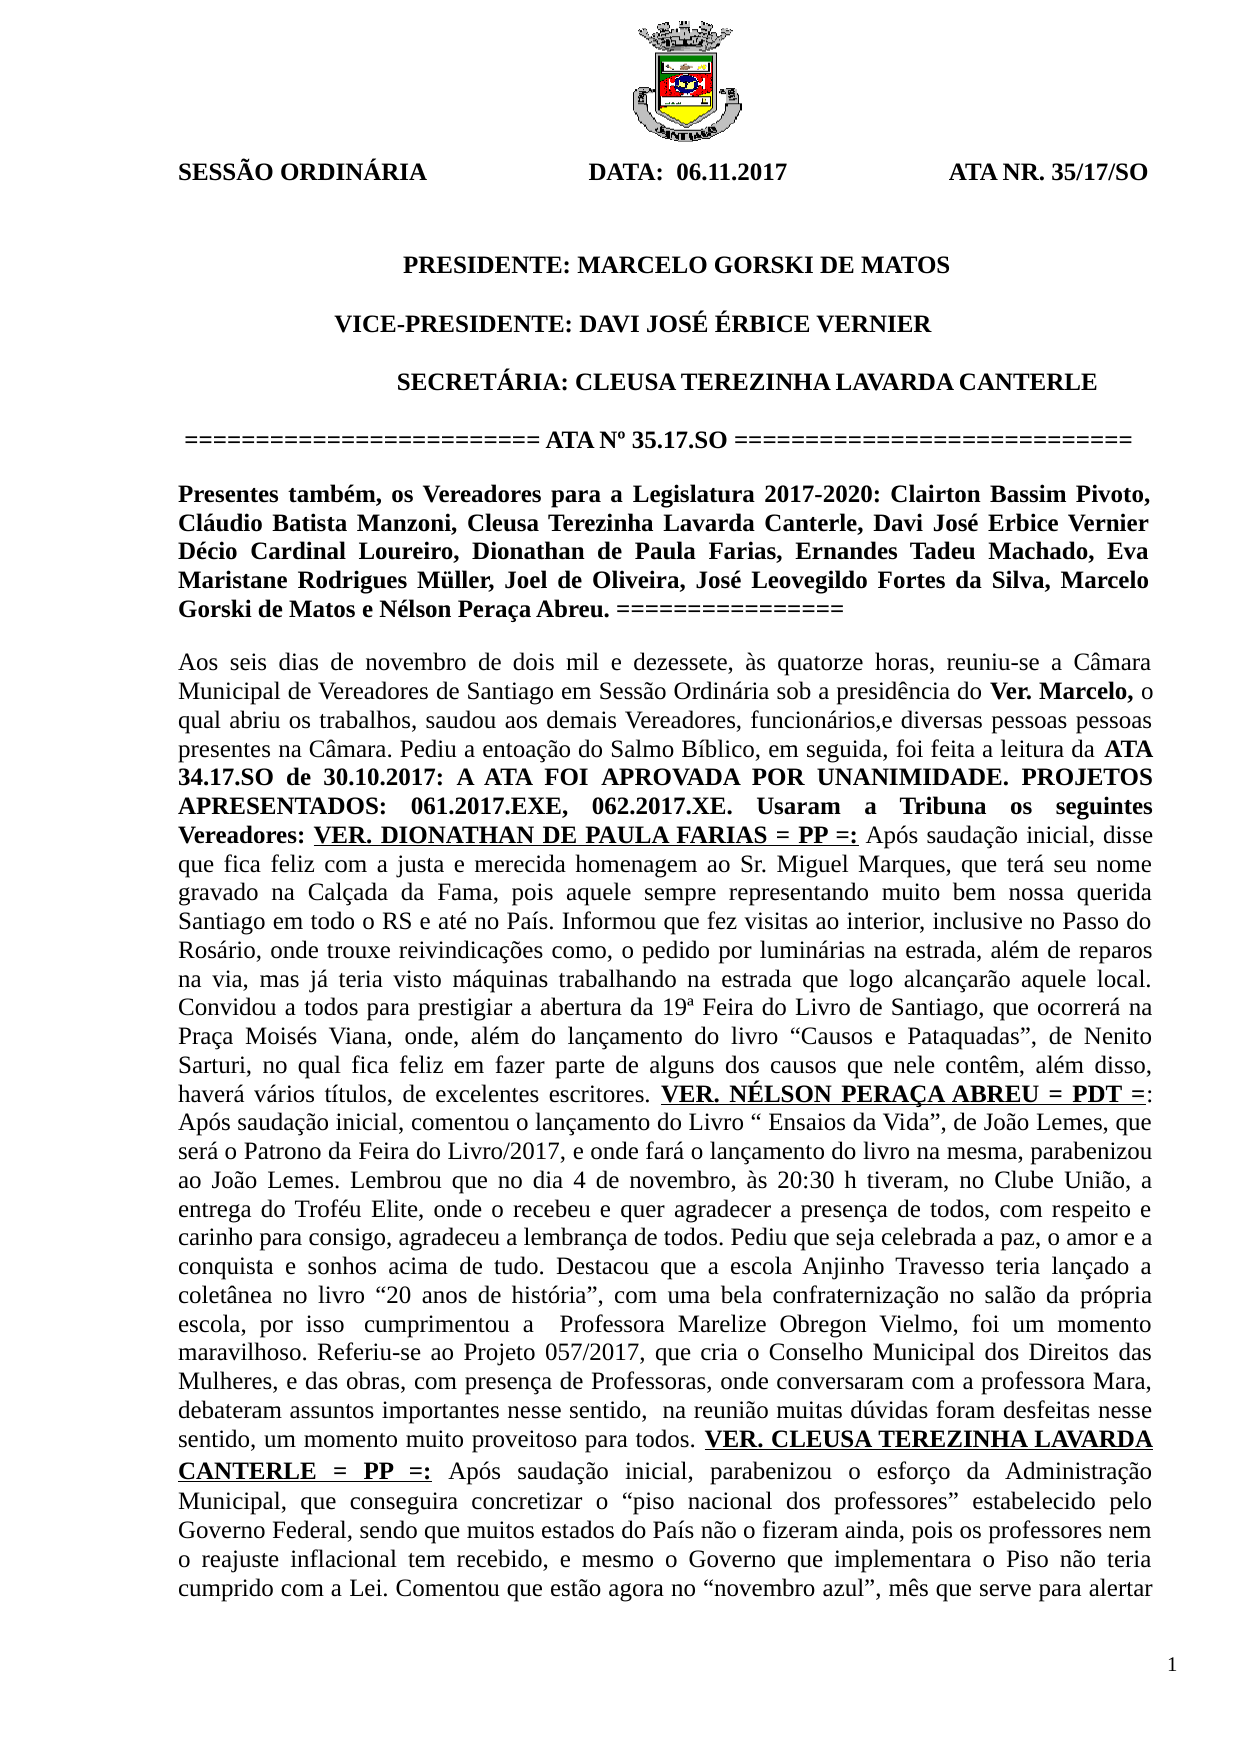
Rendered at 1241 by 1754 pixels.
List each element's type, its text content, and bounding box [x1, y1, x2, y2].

text Presentes também, os Vereadores para a Legislatura 2017-2020: Clairton Bassim Pivoto, Cláudio Batista Manzoni, Cleusa Terezinha Lavarda Canterle, Davi José Erbice Vernier Décio Cardinal Loureiro, Dionathan de Paula Farias, Ernandes Tadeu Machado, Eva Maristane Rodrigues Müller, Joel de Oliveira, José Leovegildo Fortes da Silva, Marcelo Gorski de Matos e Nélson Peraça Abreu. ================ [178, 479, 1150, 623]
text VICE-PRESIDENTE: DAVI JOSÉ ÉRBICE VERNIER [178, 309, 1153, 338]
subtitle SESSÃO ORDINÁRIA DATA: 06.11.2017 ATA NR. 35/17/SO [178, 157, 1150, 186]
text SECRETÁRIA: CLEUSA TEREZINHA LAVARDA CANTERLE [178, 367, 1153, 396]
subtitle ========================= ATA Nº 35.17.SO ============================ [178, 425, 1153, 454]
text PRESIDENTE: MARCELO GORSKI DE MATOS [178, 251, 1153, 279]
list Aos seis dias de novembro de dois mil e dezessete, às quatorze horas, reuniu-se a Câmara Municipal de Vereadores de Santiago em Sessão Ordinária sob a presidência do Ver. Marcelo, o qual abriu os trabalhos, saudou aos demais Vereadores, funcionários,e diversas pessoas pessoas presentes na Câmara. Pediu a entoação do Salmo Bíblico, em seguida, foi feita a leitura da ATA 34.17.SO de 30.10.2017: A ATA FOI APROVADA POR UNANIMIDADE. PROJETOS APRESENTADOS: 061.2017.EXE, 062.2017.XE. Usaram a Tribuna os seguintes Vereadores: VER. DIONATHAN DE PAULA FARIAS = PP =: Após saudação inicial, disse que fica feliz com a justa e merecida homenagem ao Sr. Miguel Marques, que terá seu nome gravado na Calçada da Fama, pois aquele sempre representando muito bem nossa querida Santiago em todo o RS e até no País. Informou que fez visitas ao interior, inclusive no Passo do Rosário, onde trouxe reivindicações como, o pedido por luminárias na estrada, além de reparos na via, mas já teria visto máquinas trabalhando na estrada que logo alcançarão aquele local. Convidou a todos para prestigiar a abertura da 19ª Feira do Livro de Santiago, que ocorrerá na Praça Moisés Viana, onde, além do lançamento do livro “Causos e Pataquadas”, de Nenito Sarturi, no qual fica feliz em fazer parte de alguns dos causos que nele contêm, além disso, haverá vários títulos, de excelentes escritores. VER. NÉLSON PERAÇA ABREU = PDT =: Após saudação inicial, comentou o lançamento do Livro “ Ensaios da Vida”, de João Lemes, que será o Patrono da Feira do Livro/2017, e onde fará o lançamento do livro na mesma, parabenizou ao João Lemes. Lembrou que no dia 4 de novembro, às 20:30 h tiveram, no Clube União, a entrega do Troféu Elite, onde o recebeu e quer agradecer a presença de todos, com respeito e carinho para consigo, agradeceu a lembrança de todos. Pediu que seja celebrada a paz, o amor e a conquista e sonhos acima de tudo. Destacou que a escola Anjinho Travesso teria lançado a coletânea no livro “20 anos de história”, com uma bela confraternização no salão da própria escola, por isso cumprimentou a Professora Marelize Obregon Vielmo, foi um momento maravilhoso. Referiu-se ao Projeto 057/2017, que cria o Conselho Municipal dos Direitos das Mulheres, e das obras, com presença de Professoras, onde conversaram com a professora Mara, debateram assuntos importantes nesse sentido, na reunião muitas dúvidas foram desfeitas nesse sentido, um momento muito proveitoso para todos. VER. CLEUSA TEREZINHA LAVARDA CANTERLE = PP =: Após saudação inicial, parabenizou o esforço da Administração Municipal, que conseguira concretizar o “piso nacional dos professores” estabelecido pelo Governo Federal, sendo que muitos estados do País não o fizeram ainda, pois os professores nem o reajuste inflacional tem recebido, e mesmo o Governo que implementara o Piso não teria cumprido com a Lei. Comentou que estão agora no “novembro azul”, mês que serve para alertar [136, 647, 1153, 1601]
